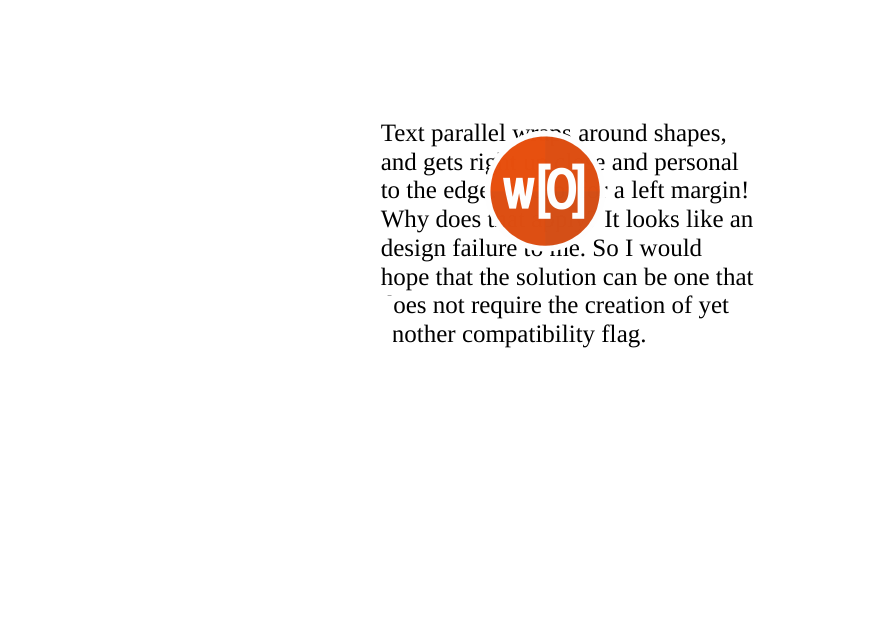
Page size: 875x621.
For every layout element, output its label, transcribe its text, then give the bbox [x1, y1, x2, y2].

picture [476, 122, 614, 260]
text Text parallel wraps around shapes, and gets right up close and personal to the edge. Except for a left margin! Why does that apply? It looks like an design failure to me. So I would hope that the solution can be one that does not require the creation of yet another compatibility flag. [381, 118, 756, 348]
